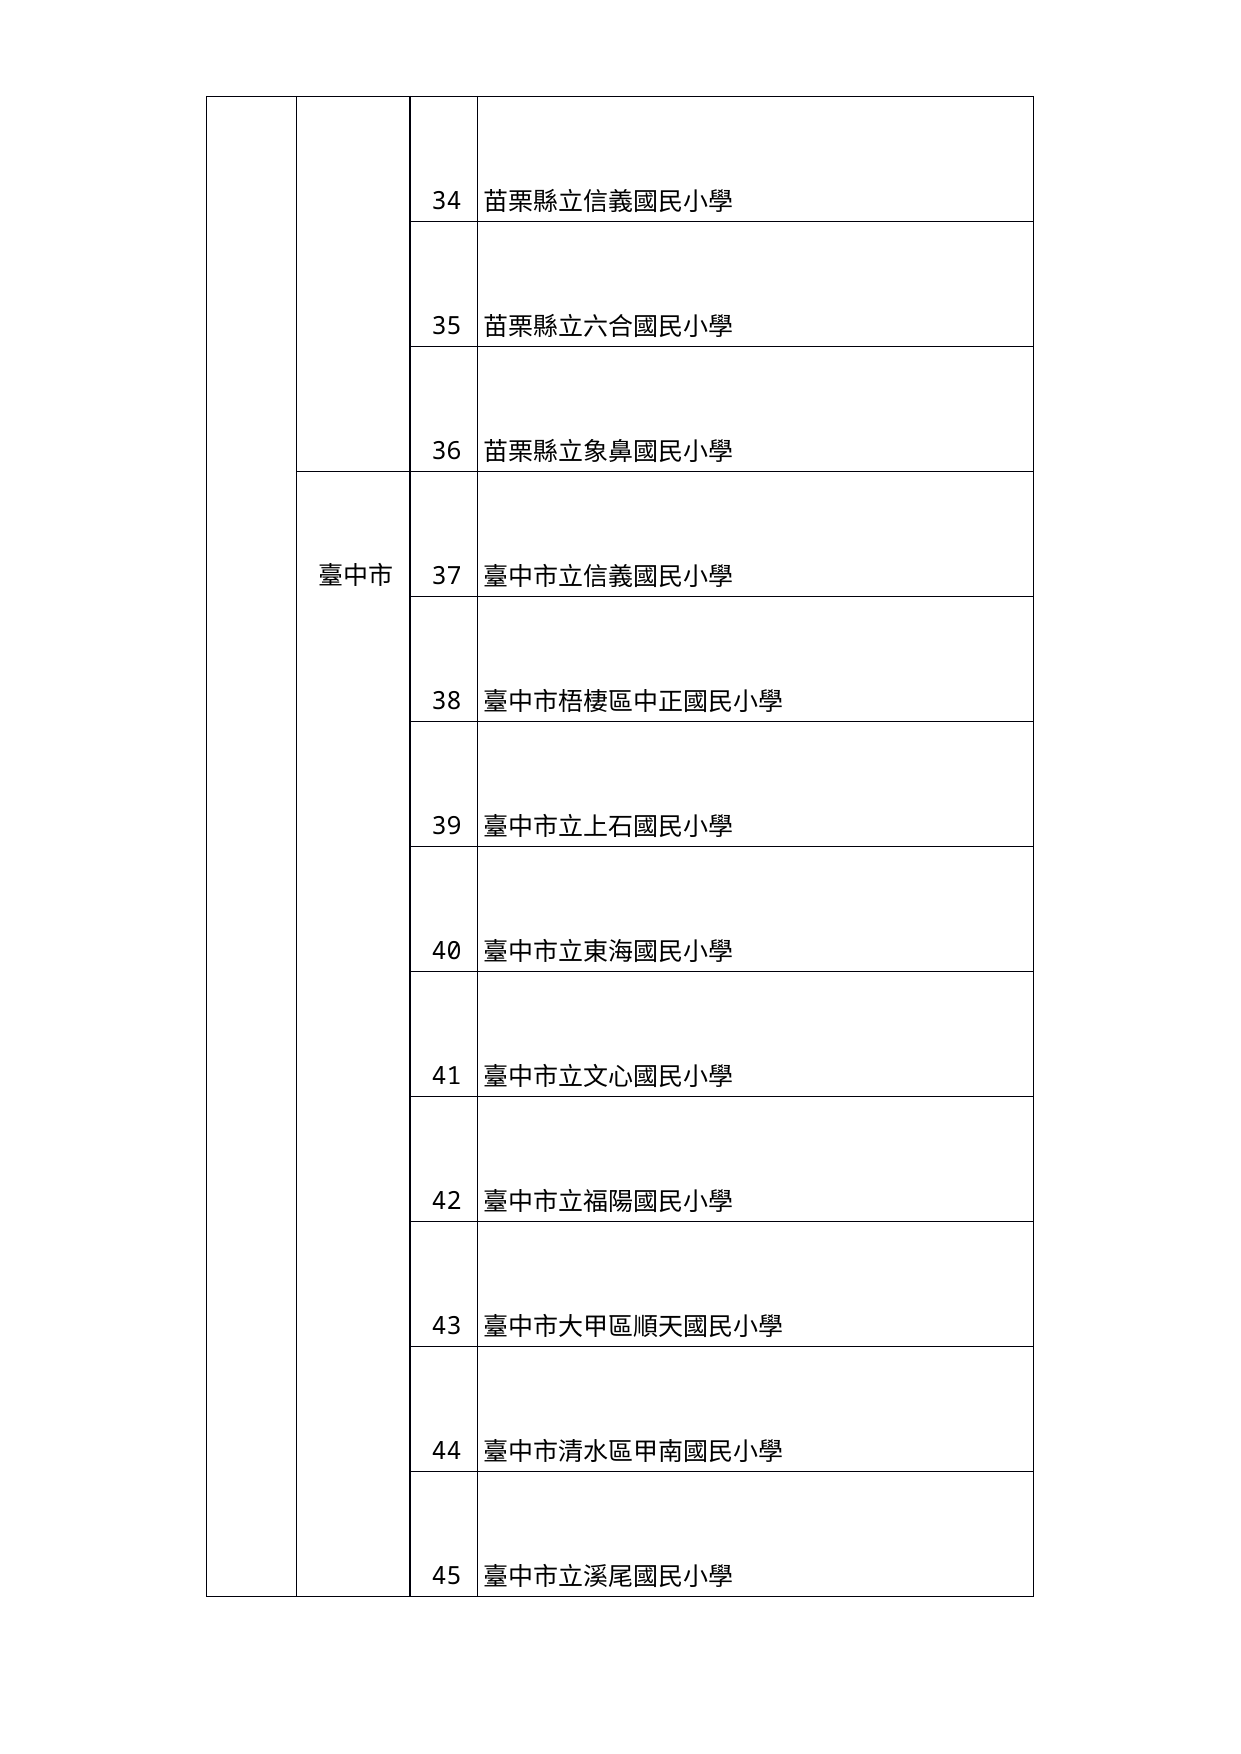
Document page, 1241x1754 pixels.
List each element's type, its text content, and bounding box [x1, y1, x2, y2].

table_cell 42 [411, 1097, 477, 1221]
table_cell 臺中市立信義國民小學 [478, 472, 1033, 596]
table_cell 36 [411, 347, 477, 471]
table_cell 臺中市立福陽國民小學 [478, 1097, 1033, 1221]
table_cell 45 [411, 1472, 477, 1596]
table_cell [297, 97, 409, 471]
table_cell 40 [411, 847, 477, 971]
table_cell 41 [411, 972, 477, 1096]
table_cell 臺中市 [297, 472, 409, 1596]
table_cell 38 [411, 597, 477, 721]
table_cell 臺中市立東海國民小學 [478, 847, 1033, 971]
table_cell 35 [411, 222, 477, 346]
table_cell 34 [411, 97, 477, 221]
table_cell 臺中市清水區甲南國民小學 [478, 1347, 1033, 1471]
table_cell 43 [411, 1222, 477, 1346]
table_cell 37 [411, 472, 477, 596]
table_cell [207, 97, 296, 1596]
table_cell 44 [411, 1347, 477, 1471]
table_cell 39 [411, 722, 477, 846]
table_cell 臺中市立溪尾國民小學 [478, 1472, 1033, 1596]
table_cell 苗栗縣立信義國民小學 [478, 97, 1033, 221]
table_cell 臺中市立上石國民小學 [478, 722, 1033, 846]
table_cell 苗栗縣立六合國民小學 [478, 222, 1033, 346]
table_cell 臺中市梧棲區中正國民小學 [478, 597, 1033, 721]
table_cell 臺中市立文心國民小學 [478, 972, 1033, 1096]
table_cell 臺中市大甲區順天國民小學 [478, 1222, 1033, 1346]
table_cell 苗栗縣立象鼻國民小學 [478, 347, 1033, 471]
